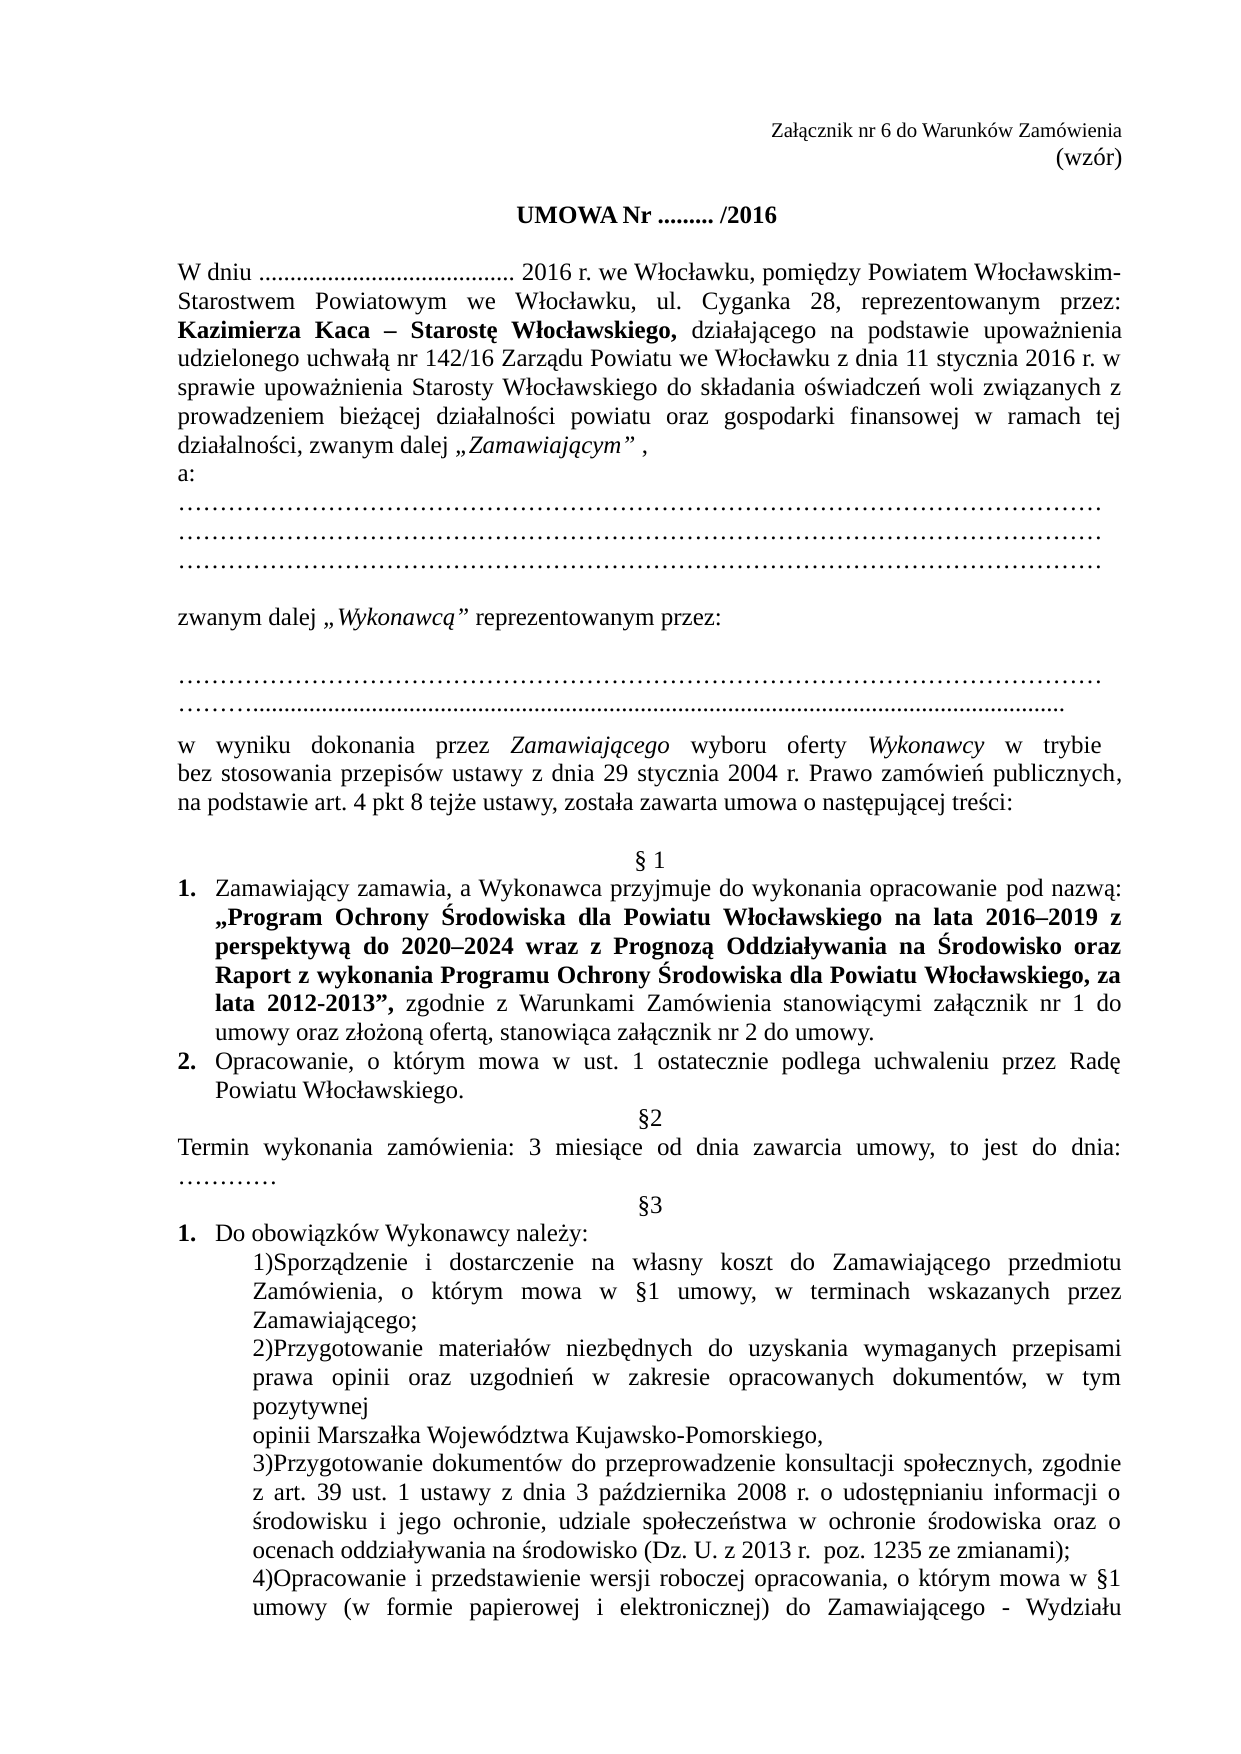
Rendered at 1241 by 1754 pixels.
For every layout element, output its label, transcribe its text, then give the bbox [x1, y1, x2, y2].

list 4)Opracowanie i przedstawienie wersji roboczej opracowania, o którym mowa w §1 umowy (w formie papierowej i elektronicznej) do Zamawiającego - Wydziału [215, 1563, 1122, 1621]
list Do obowiązków Wykonawcy należy: [177, 1218, 1122, 1247]
text a: [177, 458, 1122, 487]
list 3)Przygotowanie dokumentów do przeprowadzenie konsultacji społecznych, zgodnie z art. 39 ust. 1 ustawy z dnia 3 października 2008 r. o udostępnianiu informacji o środowisku i jego ochronie, udziale społeczeństwa w ochronie środowiska oraz o ocenach oddziaływania na środowisko (Dz. U. z 2013 r. poz. 1235 ze zmianami); [215, 1448, 1122, 1563]
text (wzór) [989, 142, 1122, 171]
list 2)Przygotowanie materiałów niezbędnych do uzyskania wymaganych przepisami prawa opinii oraz uzgodnień w zakresie opracowanych dokumentów, w tym pozytywnej [215, 1333, 1122, 1420]
text § 1 [177, 845, 1122, 873]
text §3 [177, 1190, 1122, 1218]
text ………………………………………………………………………………………………………….................................................................................................................................. [177, 660, 1122, 717]
list 1)Sporządzenie i dostarczenie na własny koszt do Zamawiającego przedmiotu Zamówienia, o którym mowa w §1 umowy, w terminach wskazanych przez Zamawiającego; [215, 1247, 1122, 1333]
text Termin wykonania zamówienia: 3 miesiące od dnia zawarcia umowy, to jest do dnia: ………… [177, 1132, 1122, 1190]
text zwanym dalej „Wykonawcą” reprezentowanym przez: [177, 602, 1122, 631]
list opinii Marszałka Województwa Kujawsko-Pomorskiego, [215, 1420, 1122, 1448]
text W dniu ......................................... 2016 r. we Włocławku, pomiędzy Powiatem Włocławskim-Starostwem Powiatowym we Włocławku, ul. Cyganka 28, reprezentowanym przez: Kazimierza Kaca – Starostę Włocławskiego, działającego na podstawie upoważnienia udzielonego uchwałą nr 142/16 Zarządu Powiatu we Włocławku z dnia 11 stycznia 2016 r. w sprawie upoważnienia Starosty Włocławskiego do składania oświadczeń woli związanych z prowadzeniem bieżącej działalności powiatu oraz gospodarki finansowej w ramach tej działalności, zwanym dalej „Zamawiającym” , [177, 257, 1122, 458]
text Załącznik nr 6 do Warunków Zamówienia [177, 118, 1122, 142]
text UMOWA Nr ......... /2016 [177, 200, 1122, 228]
text §2 [177, 1103, 1122, 1132]
text ……………………………………………………………………………………………………………………………………………………………………………………………………………………………………………………………………………………………………… [177, 487, 1122, 573]
text w wyniku dokonania przez Zamawiającego wyboru oferty Wykonawcy w trybie bez stosowania przepisów ustawy z dnia 29 stycznia 2004 r. Prawo zamówień publicznych, na podstawie art. 4 pkt 8 tejże ustawy, została zawarta umowa o następującej treści: [177, 730, 1122, 816]
list Opracowanie, o którym mowa w ust. 1 ostatecznie podlega uchwaleniu przez Radę Powiatu Włocławskiego. [177, 1046, 1122, 1103]
list Zamawiający zamawia, a Wykonawca przyjmuje do wykonania opracowanie pod nazwą: „Program Ochrony Środowiska dla Powiatu Włocławskiego na lata 2016–2019 z perspektywą do 2020–2024 wraz z Prognozą Oddziaływania na Środowisko oraz Raport z wykonania Programu Ochrony Środowiska dla Powiatu Włocławskiego, za lata 2012-2013”, zgodnie z Warunkami Zamówienia stanowiącymi załącznik nr 1 do umowy oraz złożoną ofertą, stanowiąca załącznik nr 2 do umowy. [177, 873, 1122, 1046]
